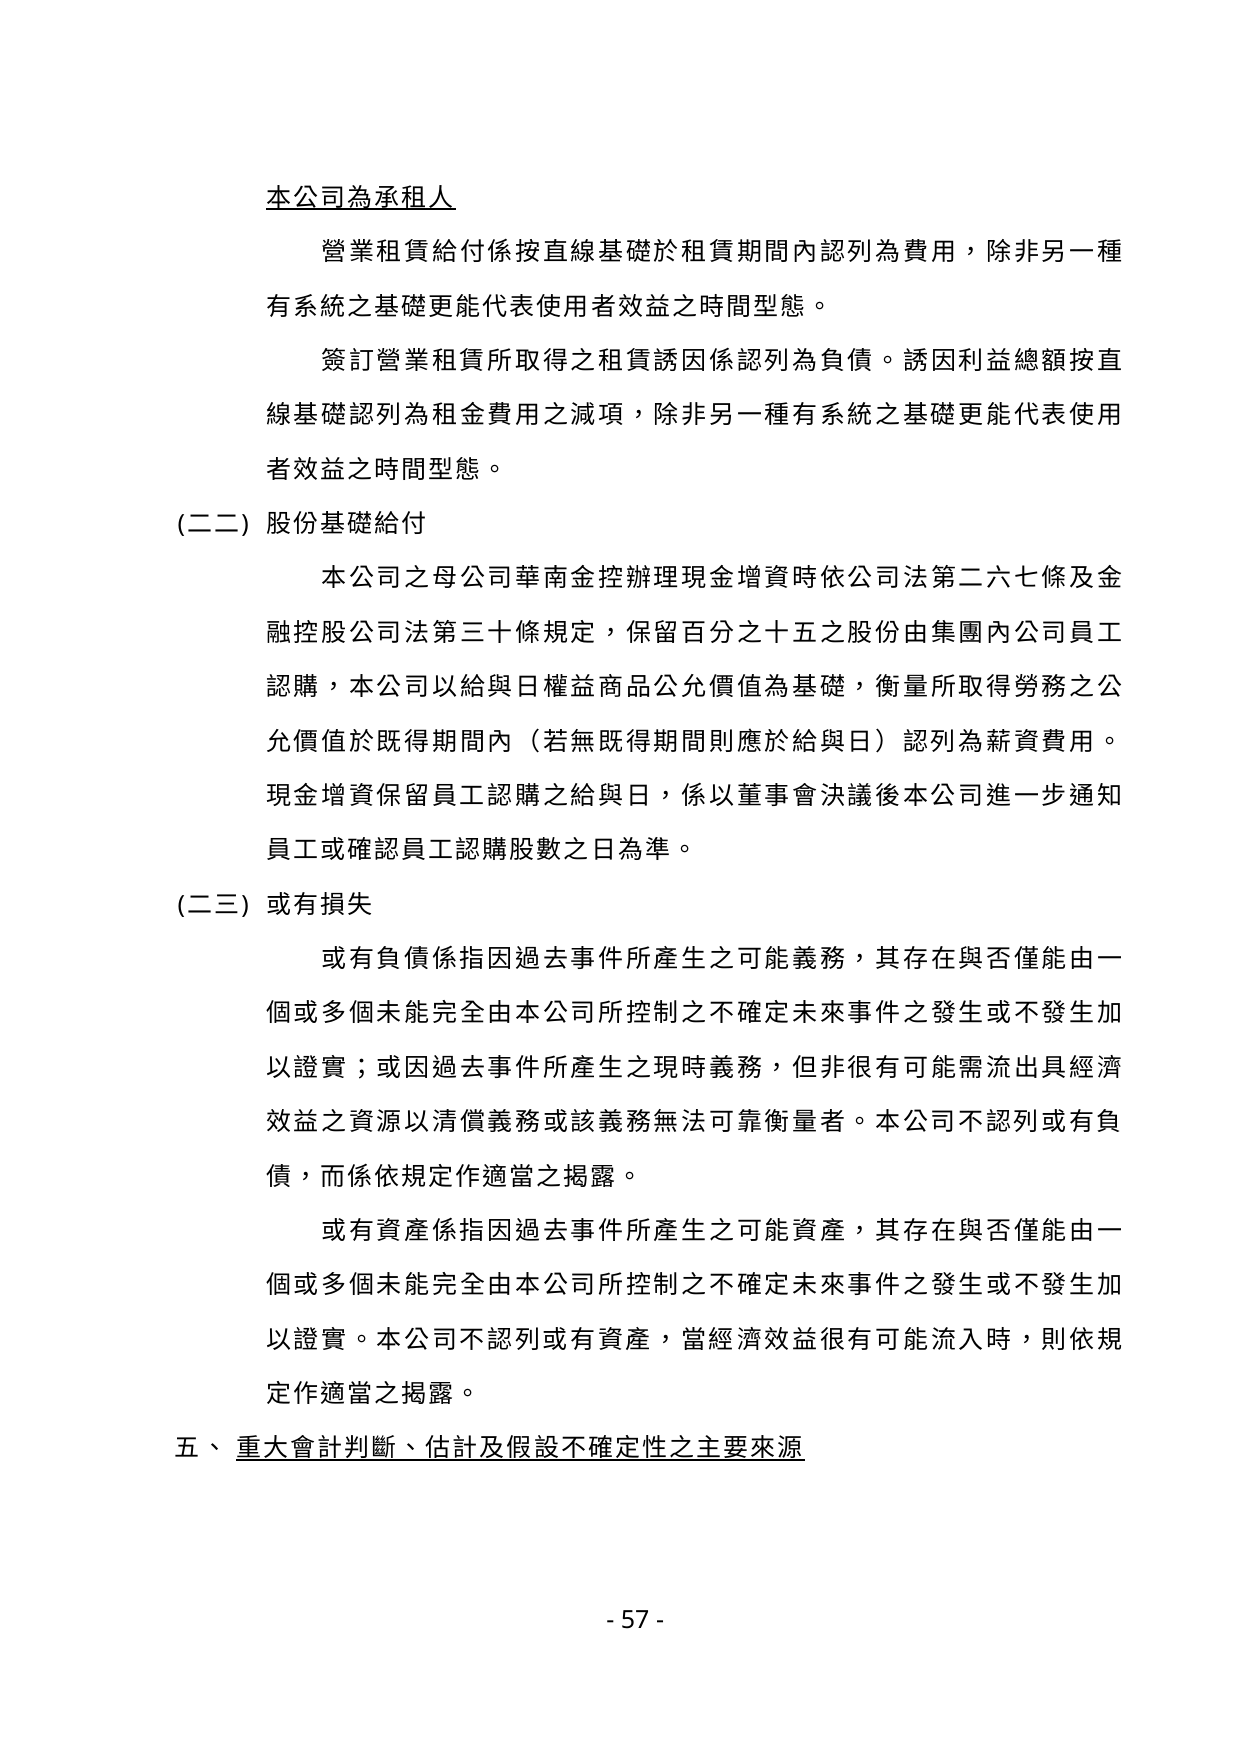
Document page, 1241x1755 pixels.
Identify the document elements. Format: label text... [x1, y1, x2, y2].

text 本公司之母公司華南金控辦理現金增資時依公司法第二六七條及金融控股公司法第三十條規定，保留百分之十五之股份由集團內公司員工認購，本公司以給與日權益商品公允價值為基礎，衡量所取得勞務之公允價值於既得期間內（若無既得期間則應於給與日）認列為薪資費用。現金增資保留員工認購之給與日，係以董事會決議後本公司進一步通知員工或確認員工認購股數之日為準。 [266, 558, 1122, 866]
text 五、 重大會計判斷、估計及假設不確定性之主要來源 [148, 1428, 1122, 1464]
text (二三) 或有損失 [177, 884, 1122, 920]
text (二二) 股份基礎給付 [177, 503, 1122, 540]
text 或有負債係指因過去事件所產生之可能義務，其存在與否僅能由一個或多個未能完全由本公司所控制之不確定未來事件之發生或不發生加以證實；或因過去事件所產生之現時義務，但非很有可能需流出具經濟效益之資源以清償義務或該義務無法可靠衡量者。本公司不認列或有負債，而係依規定作適當之揭露。 [266, 938, 1122, 1192]
text 簽訂營業租賃所取得之租賃誘因係認列為負債。誘因利益總額按直線基礎認列為租金費用之減項，除非另一種有系統之基礎更能代表使用者效益之時間型態。 [266, 340, 1122, 485]
text 本公司為承租人 [266, 177, 1122, 213]
text 或有資產係指因過去事件所產生之可能資產，其存在與否僅能由一個或多個未能完全由本公司所控制之不確定未來事件之發生或不發生加以證實。本公司不認列或有資產，當經濟效益很有可能流入時，則依規定作適當之揭露。 [266, 1210, 1122, 1410]
text 營業租賃給付係按直線基礎於租賃期間內認列為費用，除非另一種有系統之基礎更能代表使用者效益之時間型態。 [266, 232, 1122, 322]
